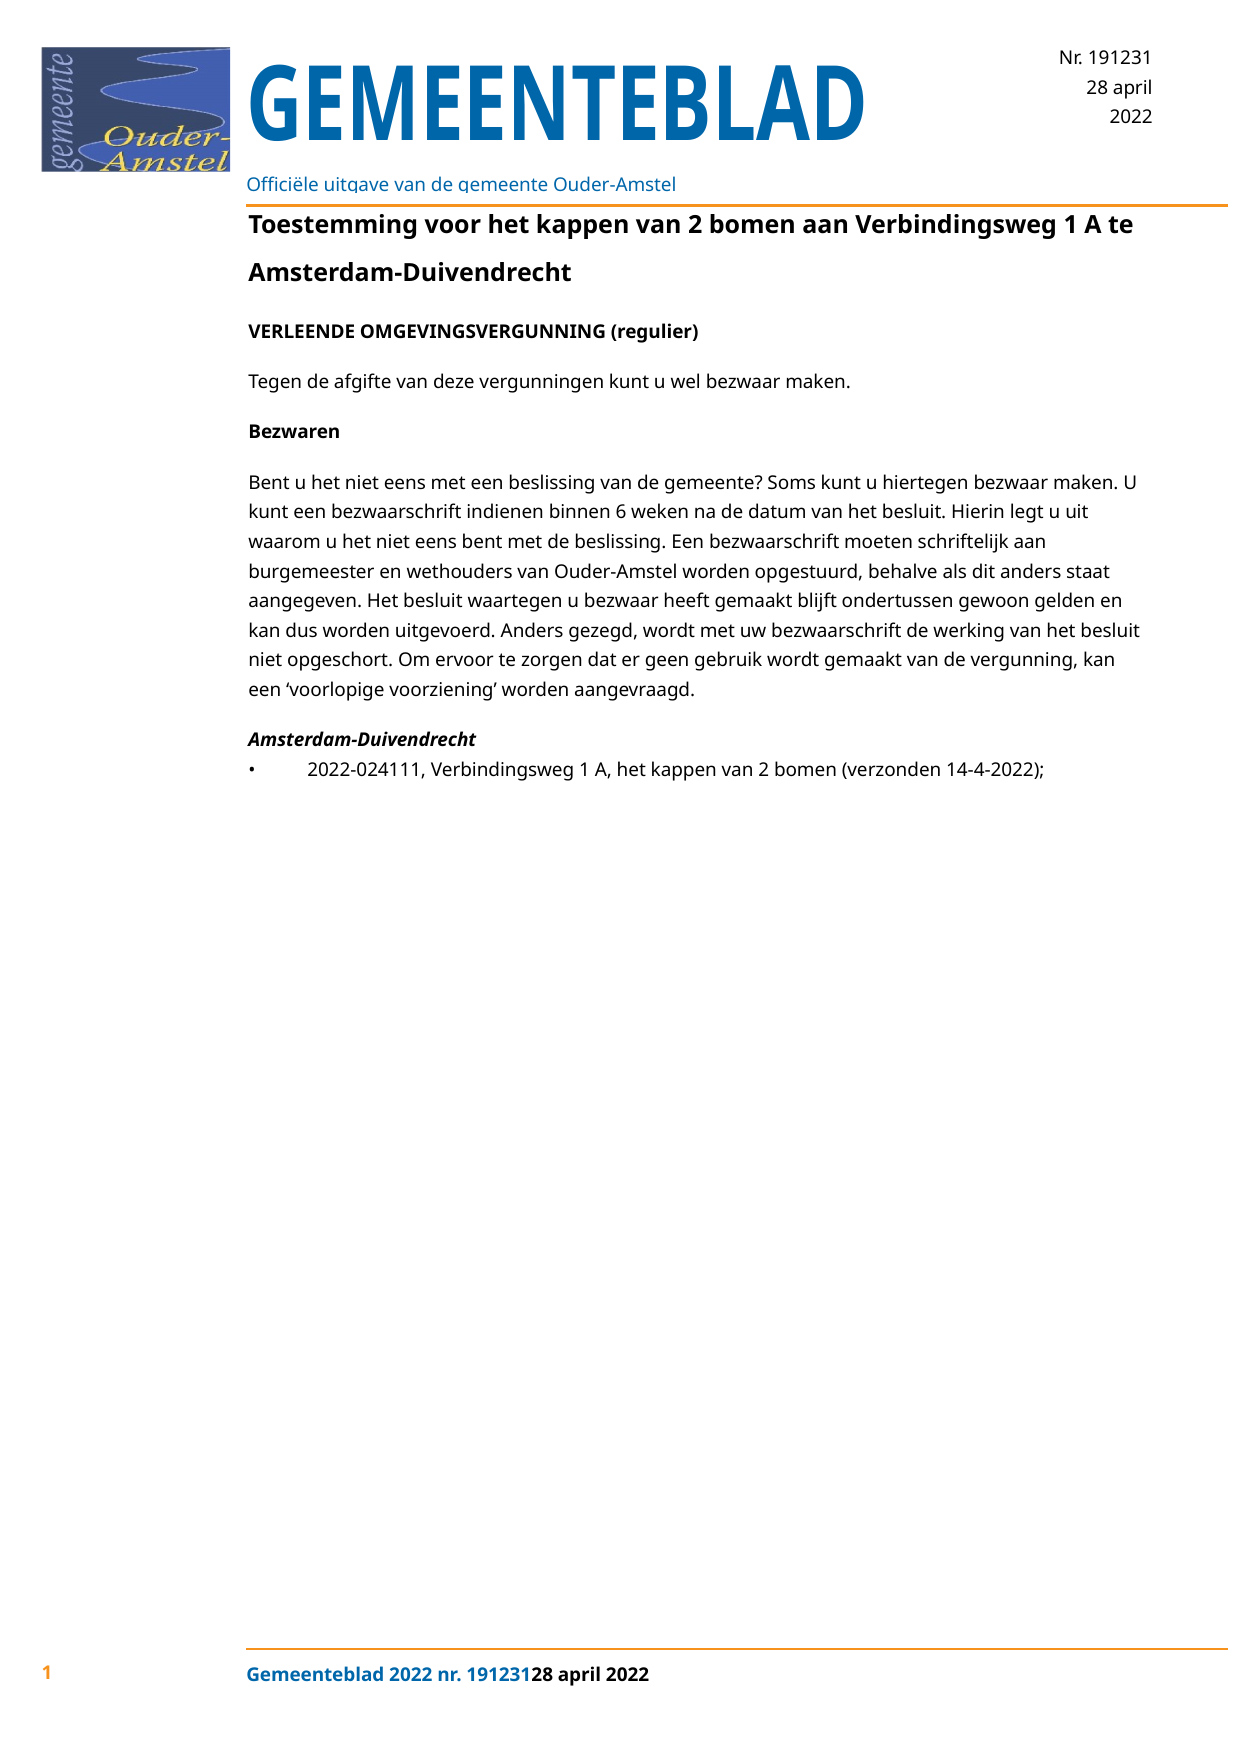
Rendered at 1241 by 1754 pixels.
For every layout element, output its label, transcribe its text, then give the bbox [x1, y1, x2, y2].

picture [41, 47, 231, 172]
text VERLEENDE OMGEVINGSVERGUNNING (regulier) [248, 318, 1152, 344]
list 2022-024111, Verbindingsweg 1 A, het kappen van 2 bomen (verzonden 14-4-2022); [248, 756, 1152, 782]
text Tegen de afgifte van deze vergunningen kunt u wel bezwaar maken. [248, 368, 1152, 394]
text Bent u het niet eens met een beslissing van de gemeente? Soms kunt u hiertegen bezwaar maken. U kunt een bezwaarschrift indienen binnen 6 weken na de datum van het besluit. Hierin legt u uit waarom u het niet eens bent met de beslissing. Een bezwaarschrift moeten schriftelijk aan burgemeester en wethouders van Ouder-Amstel worden opgestuurd, behalve als dit anders staat aangegeven. Het besluit waartegen u bezwaar heeft gemaakt blijft ondertussen gewoon gelden en kan dus worden uitgevoerd. Anders gezegd, wordt met uw bezwaarschrift de werking van het besluit niet opgeschort. Om ervoor te zorgen dat er geen gebruik wordt gemaakt van de vergunning, kan een ‘voorlopige voorziening’ worden aangevraagd. [248, 469, 1152, 702]
text Bezwaren [248, 419, 1152, 444]
text Toestemming voor het kappen van 2 bomen aan Verbindingsweg 1 A te Amsterdam-Duivendrecht [248, 207, 1152, 288]
text Amsterdam-Duivendrecht [248, 727, 1152, 752]
